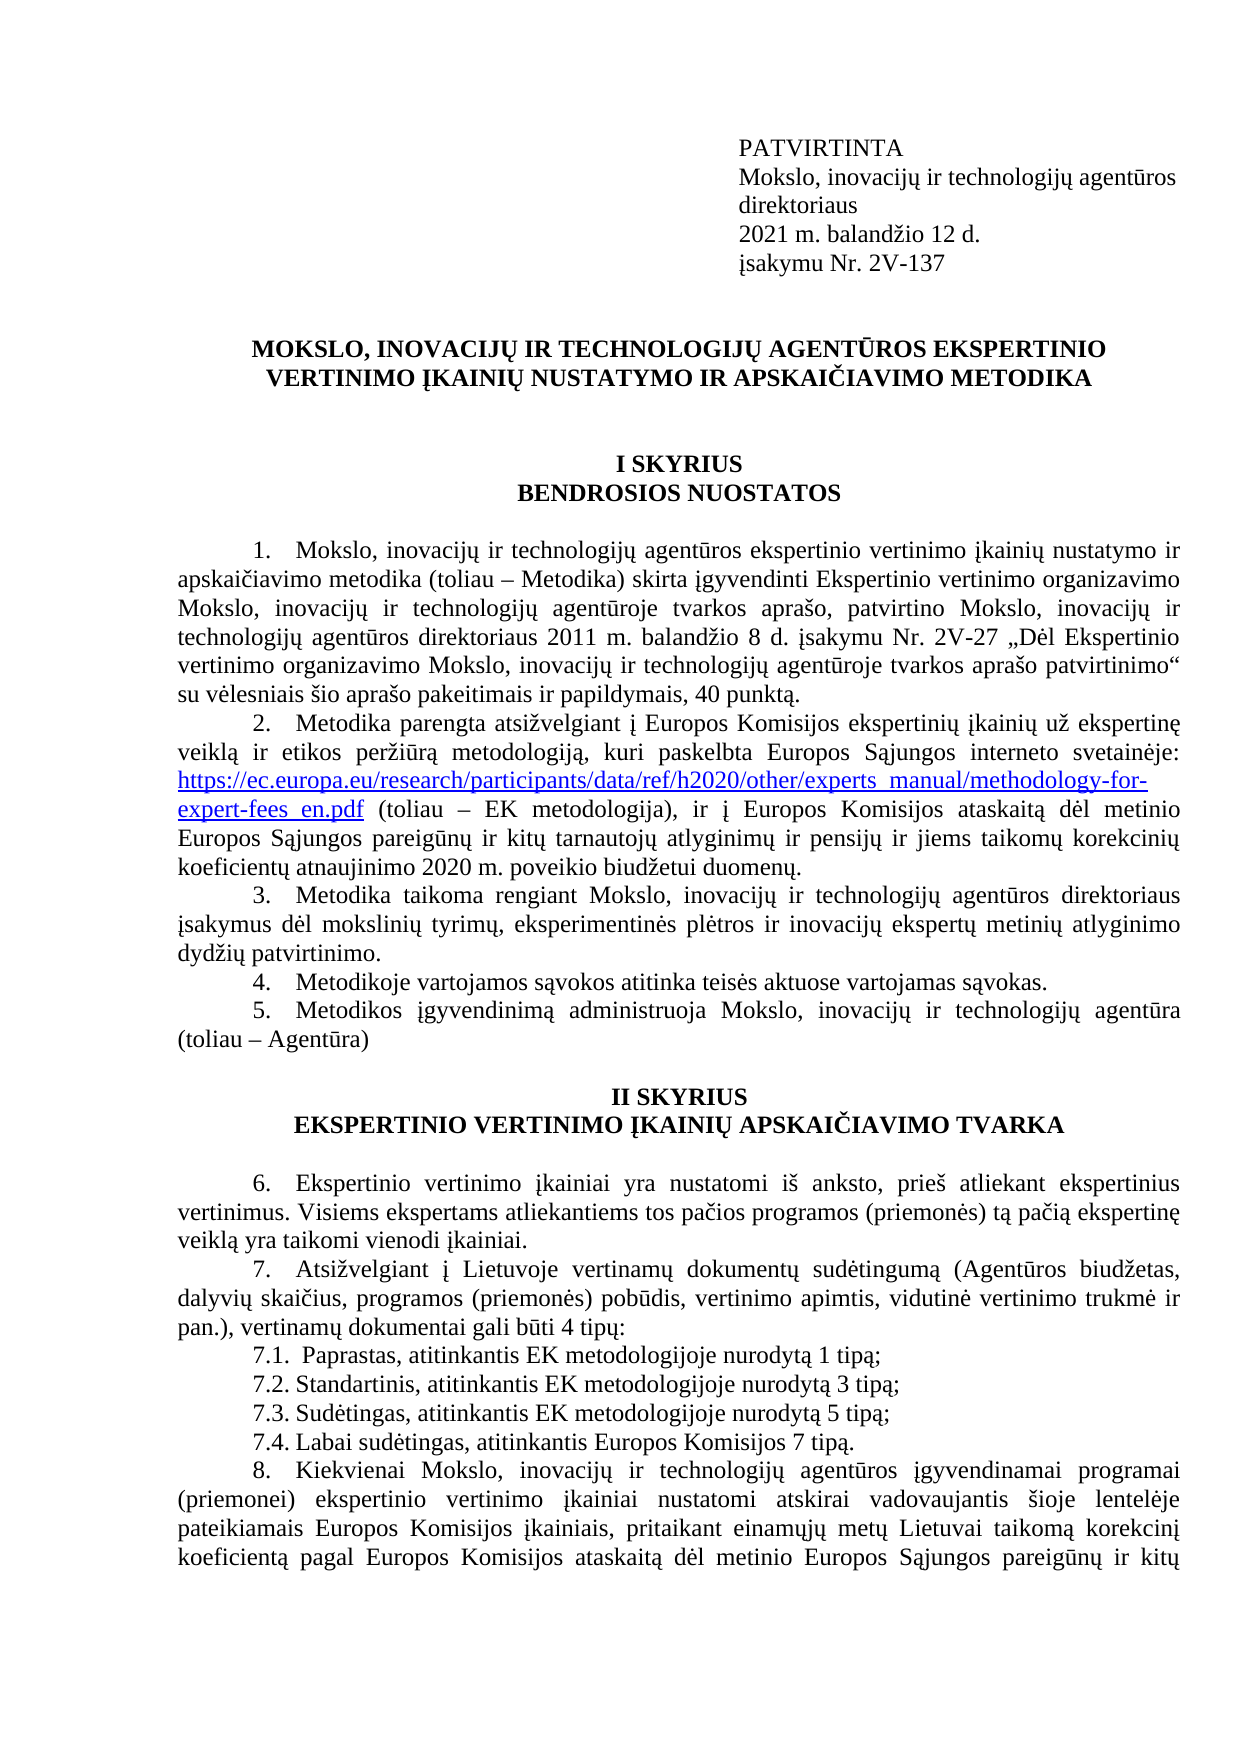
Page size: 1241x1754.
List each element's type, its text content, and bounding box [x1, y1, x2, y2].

text 8. Kiekvienai Mokslo, inovacijų ir technologijų agentūros įgyvendinamai programai (priemonei) ekspertinio vertinimo įkainiai nustatomi atskirai vadovaujantis šioje lentelėje pateikiamais Europos Komisijos įkainiais, pritaikant einamųjų metų Lietuvai taikomą korekcinį koeficientą pagal Europos Komisijos ataskaitą dėl metinio Europos Sąjungos pareigūnų ir kitų [177, 1455, 1181, 1570]
text II SKYRIUS [177, 1082, 1181, 1110]
text 7.2. Standartinis, atitinkantis EK metodologijoje nurodytą 3 tipą; [177, 1369, 1181, 1398]
text 4. Metodikoje vartojamos sąvokos atitinka teisės aktuose vartojamas sąvokas. [177, 967, 1181, 995]
text 2021 m. balandžio 12 d. [312, 219, 1181, 248]
text 3. Metodika taikoma rengiant Mokslo, inovacijų ir technologijų agentūros direktoriaus įsakymus dėl mokslinių tyrimų, eksperimentinės plėtros ir inovacijų ekspertų metinių atlyginimo dydžių patvirtinimo. [177, 880, 1181, 967]
text EKSPERTINIO VERTINIMO ĮKAINIŲ APSKAIČIAVIMO TVARKA [177, 1110, 1181, 1139]
text įsakymu Nr. 2V-137 [312, 248, 1181, 277]
text BENDROSIOS NUOSTATOS [177, 478, 1181, 507]
text 7. Atsižvelgiant į Lietuvoje vertinamų dokumentų sudėtingumą (Agentūros biudžetas, dalyvių skaičius, programos (priemonės) pobūdis, vertinimo apimtis, vidutinė vertinimo trukmė ir pan.), vertinamų dokumentai gali būti 4 tipų: [177, 1254, 1181, 1340]
text MOKSLO, INOVACIJŲ IR TECHNOLOGIJŲ AGENTŪROS EKSPERTINIO VERTINIMO ĮKAINIŲ NUSTATYMO IR APSKAIČIAVIMO METODIKA [177, 334, 1181, 392]
text I SKYRIUS [177, 449, 1181, 478]
text 7.3. Sudėtingas, atitinkantis EK metodologijoje nurodytą 5 tipą; [177, 1398, 1181, 1427]
text Mokslo, inovacijų ir technologijų agentūros [738, 162, 1181, 190]
text 5. Metodikos įgyvendinimą administruoja Mokslo, inovacijų ir technologijų agentūra (toliau – Agentūra) [177, 995, 1181, 1053]
text 7.4. Labai sudėtingas, atitinkantis Europos Komisijos 7 tipą. [177, 1427, 1181, 1455]
text 7.1. Paprastas, atitinkantis EK metodologijoje nurodytą 1 tipą; [252, 1340, 1181, 1369]
text 1. Mokslo, inovacijų ir technologijų agentūros ekspertinio vertinimo įkainių nustatymo ir apskaičiavimo metodika (toliau – Metodika) skirta įgyvendinti Ekspertinio vertinimo organizavimo Mokslo, inovacijų ir technologijų agentūroje tvarkos aprašo, patvirtino Mokslo, inovacijų ir technologijų agentūros direktoriaus 2011 m. balandžio 8 d. įsakymu Nr. 2V-27 „Dėl Ekspertinio vertinimo organizavimo Mokslo, inovacijų ir technologijų agentūroje tvarkos aprašo patvirtinimo“ su vėlesniais šio aprašo pakeitimais ir papildymais, 40 punktą. [177, 535, 1181, 708]
text direktoriaus [738, 190, 1181, 219]
text 6. Ekspertinio vertinimo įkainiai yra nustatomi iš anksto, prieš atliekant ekspertinius vertinimus. Visiems ekspertams atliekantiems tos pačios programos (priemonės) tą pačią ekspertinę veiklą yra taikomi vienodi įkainiai. [177, 1168, 1181, 1254]
text PATVIRTINTA [312, 133, 1181, 162]
text 2. Metodika parengta atsižvelgiant į Europos Komisijos ekspertinių įkainių už ekspertinę veiklą ir etikos peržiūrą metodologiją, kuri paskelbta Europos Sąjungos interneto svetainėje: https://ec.europa.eu/research/participants/data/ref/h2020/other/experts_manual/methodology-for-expert-fees_en.pdf (toliau – EK metodologija), ir į Europos Komisijos ataskaitą dėl metinio Europos Sąjungos pareigūnų ir kitų tarnautojų atlyginimų ir pensijų ir jiems taikomų korekcinių koeficientų atnaujinimo 2020 m. poveikio biudžetui duomenų. [177, 708, 1181, 880]
